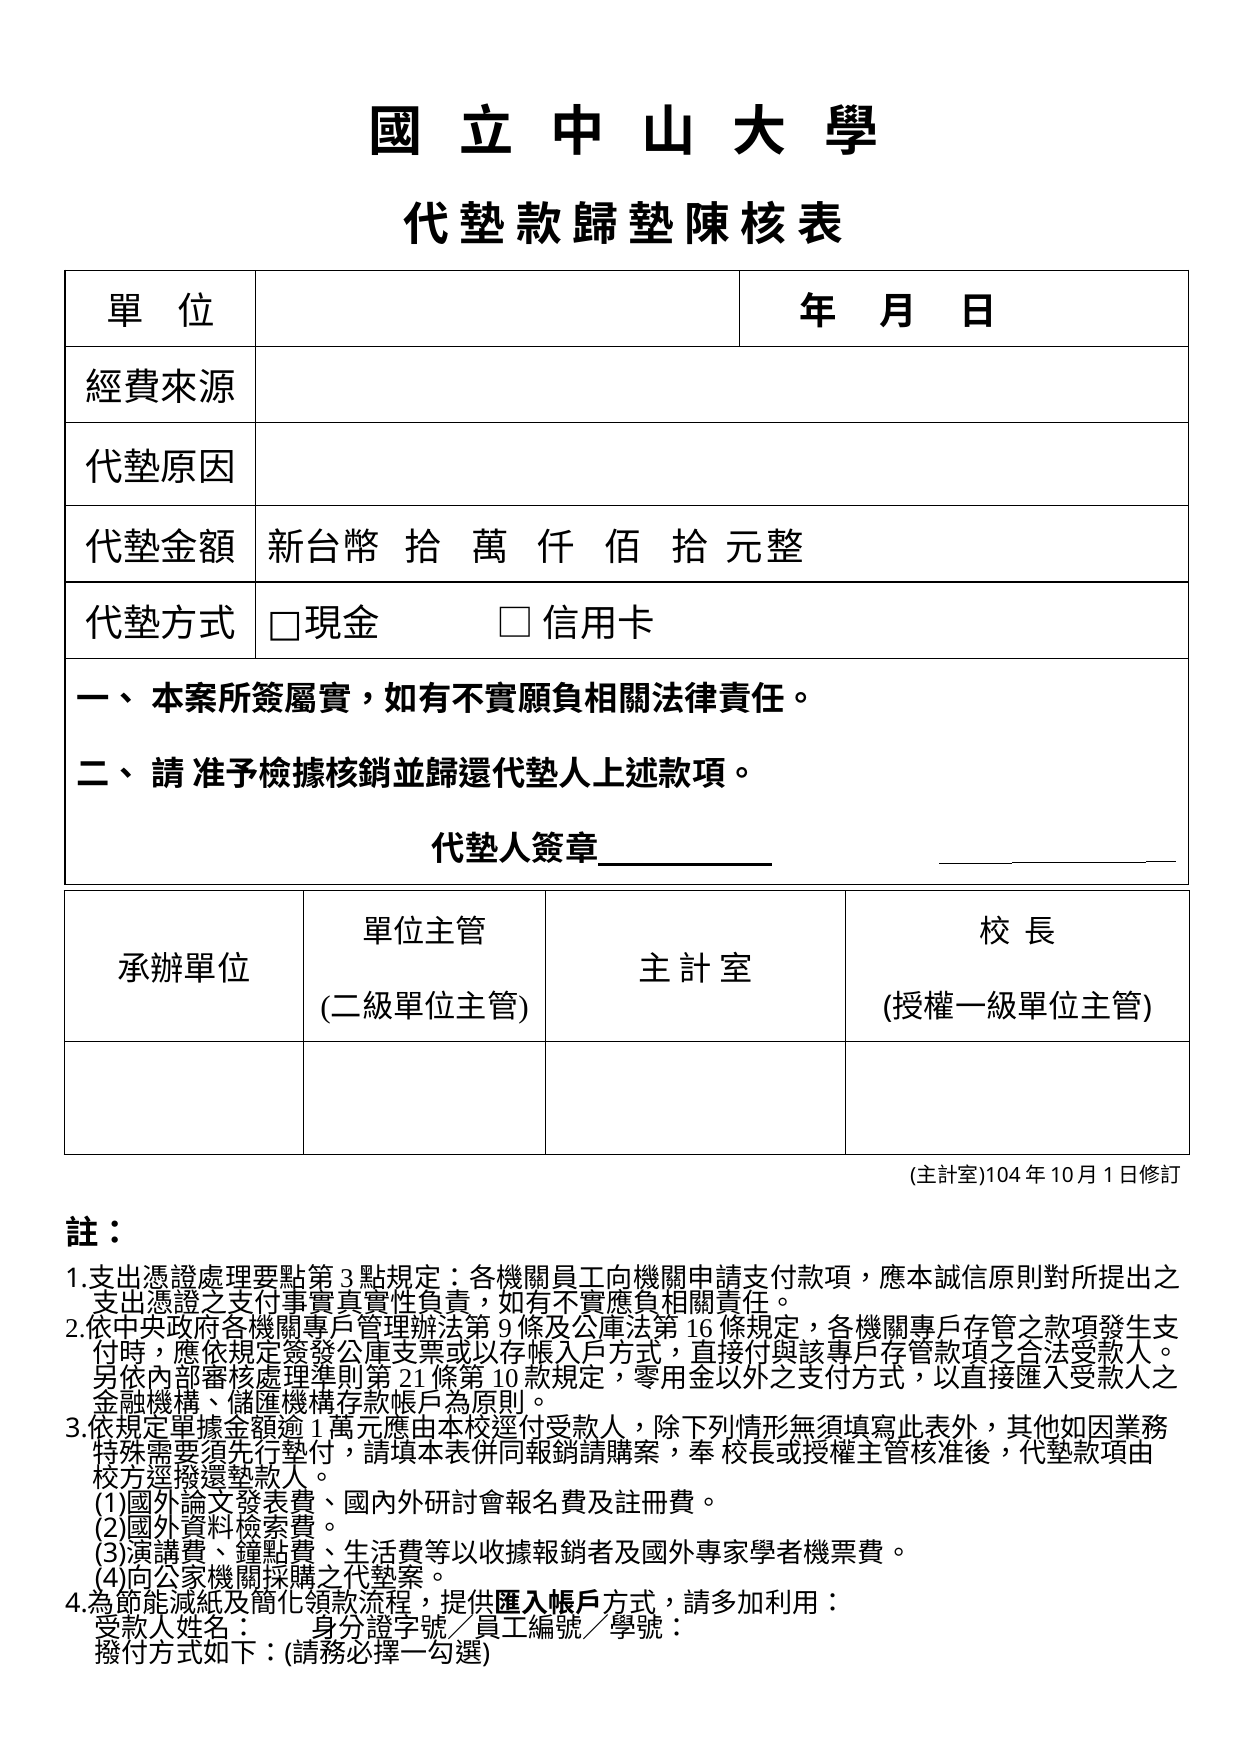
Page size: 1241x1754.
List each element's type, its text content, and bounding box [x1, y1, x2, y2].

table_cell 經費來源 [66, 347, 255, 422]
text 3.依規定單據金額逾1萬元應由本校逕付受款人，除下列情形無須填寫此表外，其他如因業務特殊需要須先行墊付，請填本表併同報銷請購案，奉 校長或授權主管核准後，代墊款項由校方逕撥還墊款人。 [65, 1418, 1181, 1493]
table_cell [546, 1042, 845, 1154]
table_header 承辦單位 [65, 891, 303, 1041]
text (1)國外論文發表費、國內外研討會報名費及註冊費。 [240, 1493, 1181, 1518]
table_cell 現金 □ 信用卡 [256, 583, 1188, 657]
text (3)演講費、鐘點費、生活費等以收據報銷者及國外專家學者機票費。 [94, 1543, 1181, 1568]
text (4)向公家機關採購之代墊案。 [349, 1568, 1181, 1593]
text 代 墊 款 歸 墊 陳 核 表 [65, 183, 1181, 258]
text (1)國外論文發表費、國內外研討會報名費及註冊費。 [94, 1493, 170, 1518]
table_header 年 月 日 [740, 271, 1188, 346]
text 撥付方式如下：(請務必擇一勾選) [94, 1643, 1181, 1668]
table_cell [846, 1042, 1189, 1154]
text (2)國外資料檢索費。 [94, 1518, 1181, 1543]
table_header 主 計 室 [546, 891, 845, 1041]
text 國 立 中 山 大 學 [65, 71, 1181, 183]
text (4)向公家機關採購之代墊案。 [308, 1568, 349, 1593]
table_cell [65, 1042, 303, 1154]
text (1)國外論文發表費、國內外研討會報名費及註冊費。 [172, 1493, 244, 1518]
text 4.為節能減紙及簡化領款流程，提供匯入帳戶方式，請多加利用： [647, 1593, 1235, 1618]
text 4.為節能減紙及簡化領款流程，提供匯入帳戶方式，請多加利用： [564, 1593, 653, 1618]
text (4)向公家機關採購之代墊案。 [139, 1568, 258, 1593]
text (4)向公家機關採購之代墊案。 [122, 1568, 149, 1593]
text (主計室)104年10月1日修訂 [65, 1155, 1181, 1193]
text (4)向公家機關採購之代墊案。 [268, 1568, 312, 1593]
text 1.支出憑證處理要點第3點規定：各機關員工向機關申請支付款項，應本誠信原則對所提出之支出憑證之支付事實真實性負責，如有不實應負相關責任。 [65, 1268, 1181, 1318]
text 4.為節能減紙及簡化領款流程，提供匯入帳戶方式，請多加利用： [65, 1593, 472, 1618]
table_cell [256, 423, 1188, 505]
table_cell 代墊金額 [66, 506, 255, 581]
text 註： [65, 1193, 1181, 1268]
table_header 單位主管 (二級單位主管) [304, 891, 545, 1041]
table_header 校 長 (授權一級單位主管) [846, 891, 1189, 1041]
text (4)向公家機關採購之代墊案。 [98, 1568, 123, 1593]
table_header 單 位 [66, 271, 255, 346]
table_cell 代墊原因 [66, 423, 255, 505]
text 2.依中央政府各機關專戶管理辦法第9條及公庫法第16 條規定，各機關專戶存管之款項發生支付時，應依規定簽發公庫支票或以存帳入戶方式，直接付與該專戶存管款項之合法受款人。另依內部審核處理準則第21條第10款規定，零用金以外之支付方式，以直接匯入受款人之金融機構、儲匯機構存款帳戶為原則。 [65, 1318, 1181, 1418]
table_cell 代墊方式 [66, 583, 255, 657]
table_cell [304, 1042, 545, 1154]
text 受款人姓名： 身分證字號∕員工編號∕學號： [94, 1618, 1181, 1643]
table_cell [256, 347, 1188, 422]
table_cell 本案所簽屬實，如有不實願負相關法律責任。 請 准予檢據核銷並歸還代墊人上述款項。 代墊人簽章 [66, 659, 1188, 883]
table_header [256, 271, 739, 346]
table_cell 新台幣 拾 萬 仟 佰 拾 元整 [256, 506, 1188, 581]
text 4.為節能減紙及簡化領款流程，提供匯入帳戶方式，請多加利用： [471, 1593, 560, 1618]
